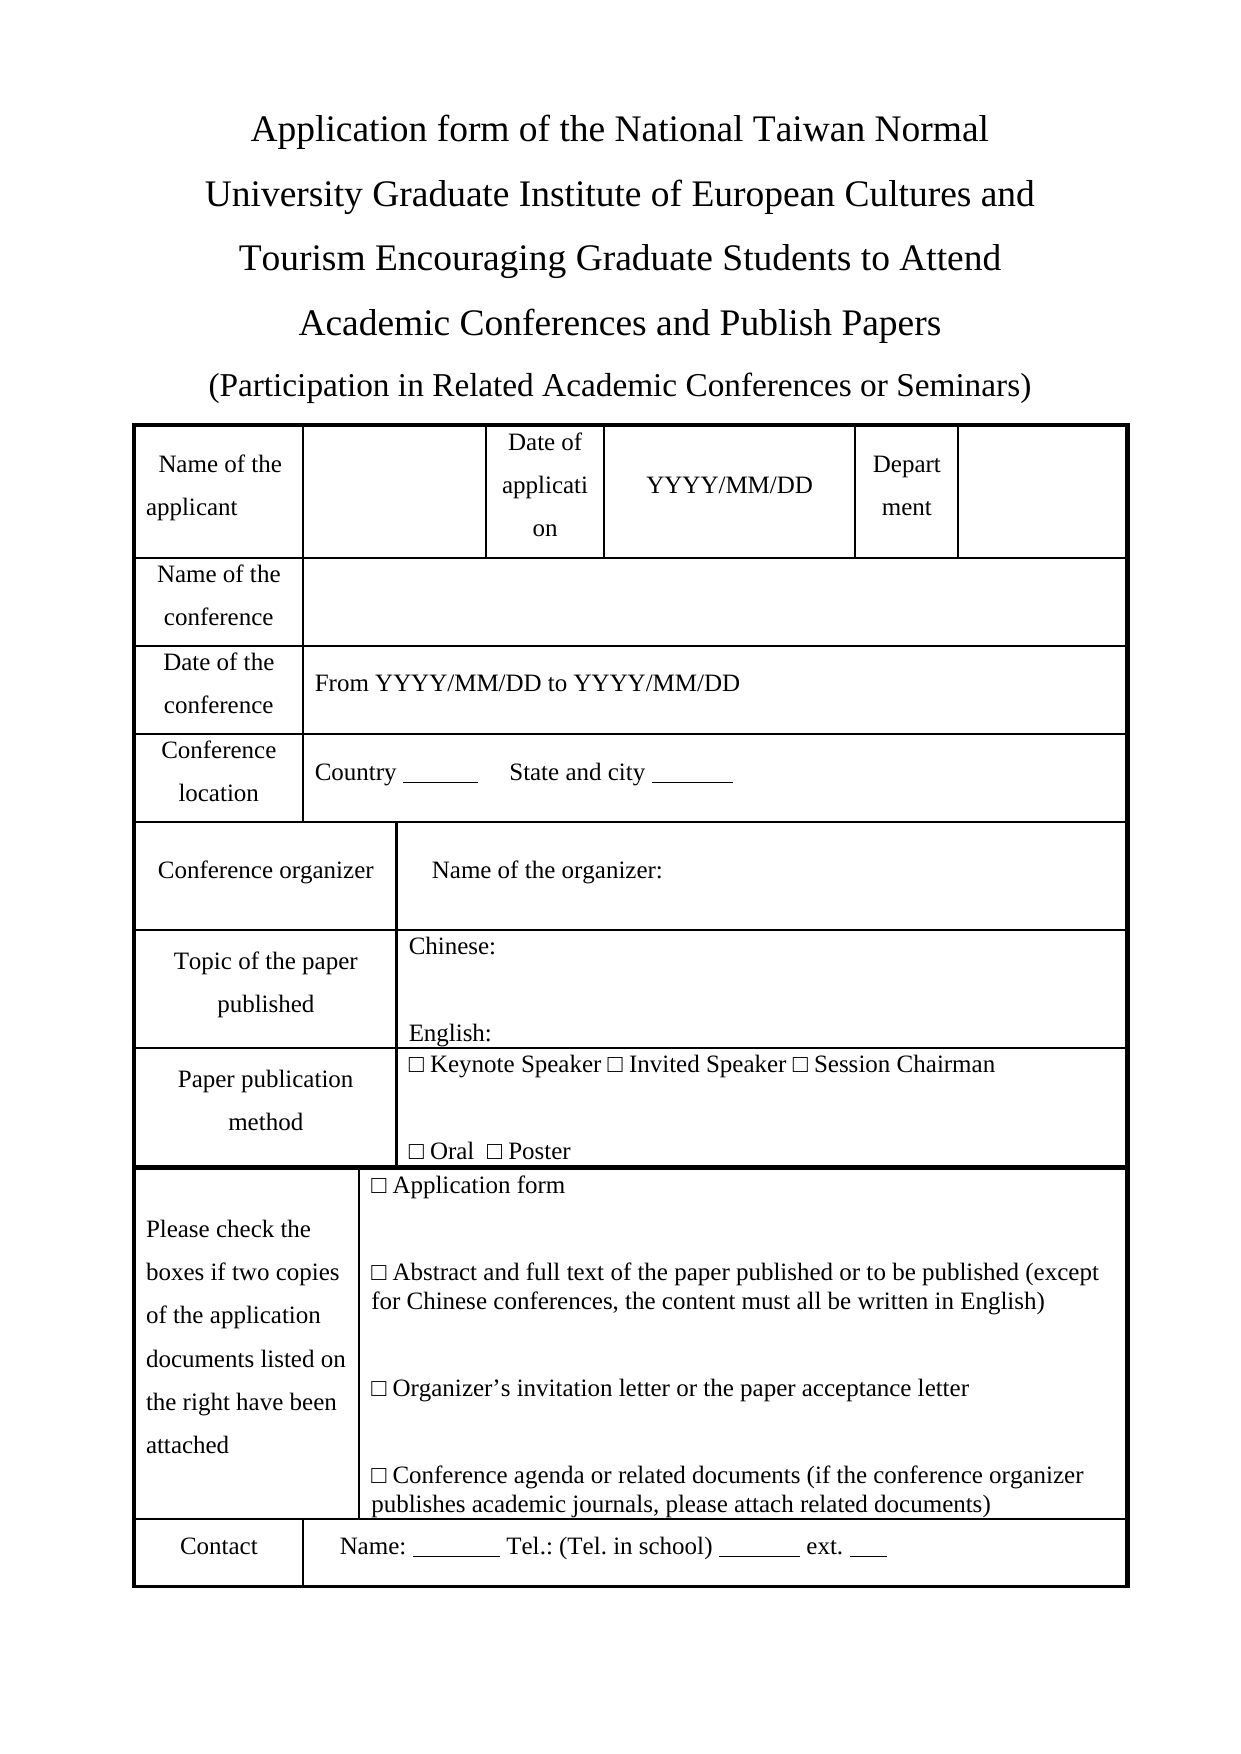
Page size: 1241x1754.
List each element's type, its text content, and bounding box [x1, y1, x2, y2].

table_cell □ Keynote Speaker □ Invited Speaker □ Session Chairman □ Oral □ Poster [398, 1049, 1125, 1165]
table_cell [304, 559, 1125, 645]
table_cell Date of the conference [136, 647, 302, 733]
text Application form of the National Taiwan Normal University Graduate Institute of European Cultures and Tourism Encouraging Graduate Students to Attend Academic Conferences and Publish Papers [187, 106, 1053, 343]
table_header Name of the applicant [136, 427, 302, 557]
table_header Department [856, 427, 957, 557]
table_cell Name of the conference [136, 559, 302, 645]
table_header Date of application [487, 427, 603, 557]
table_cell From YYYY/MM/DD to YYYY/MM/DD [304, 647, 1125, 733]
table_header [304, 427, 485, 557]
table_cell Country State and city [304, 735, 1125, 821]
table_cell Conference location [136, 735, 302, 821]
table_cell Name of the organizer: [398, 823, 1125, 929]
table_cell Contact [136, 1520, 302, 1585]
text (Participation in Related Academic Conferences or Seminars) [187, 365, 1053, 403]
table_cell Conference organizer [136, 823, 395, 929]
table_cell Name: Tel.: (Tel. in school) ext. [304, 1520, 1125, 1585]
table_cell Chinese: English: [398, 931, 1125, 1047]
table_cell Topic of the paper published [136, 931, 395, 1047]
table_cell □ Application form □ Abstract and full text of the paper published or to be published (except for Chinese conferences, the content must all be written in English) □ Organizer’s invitation letter or the paper acceptance letter □ Conference agenda or related documents (if the conference organizer publishes academic journals, please attach related documents) [360, 1170, 1125, 1517]
table_cell Please check the boxes if two copies of the application documents listed on the right have been attached [136, 1170, 358, 1517]
table_cell Paper publication method [136, 1049, 395, 1165]
table_header YYYY/MM/DD [605, 427, 854, 557]
table_header [959, 427, 1125, 557]
